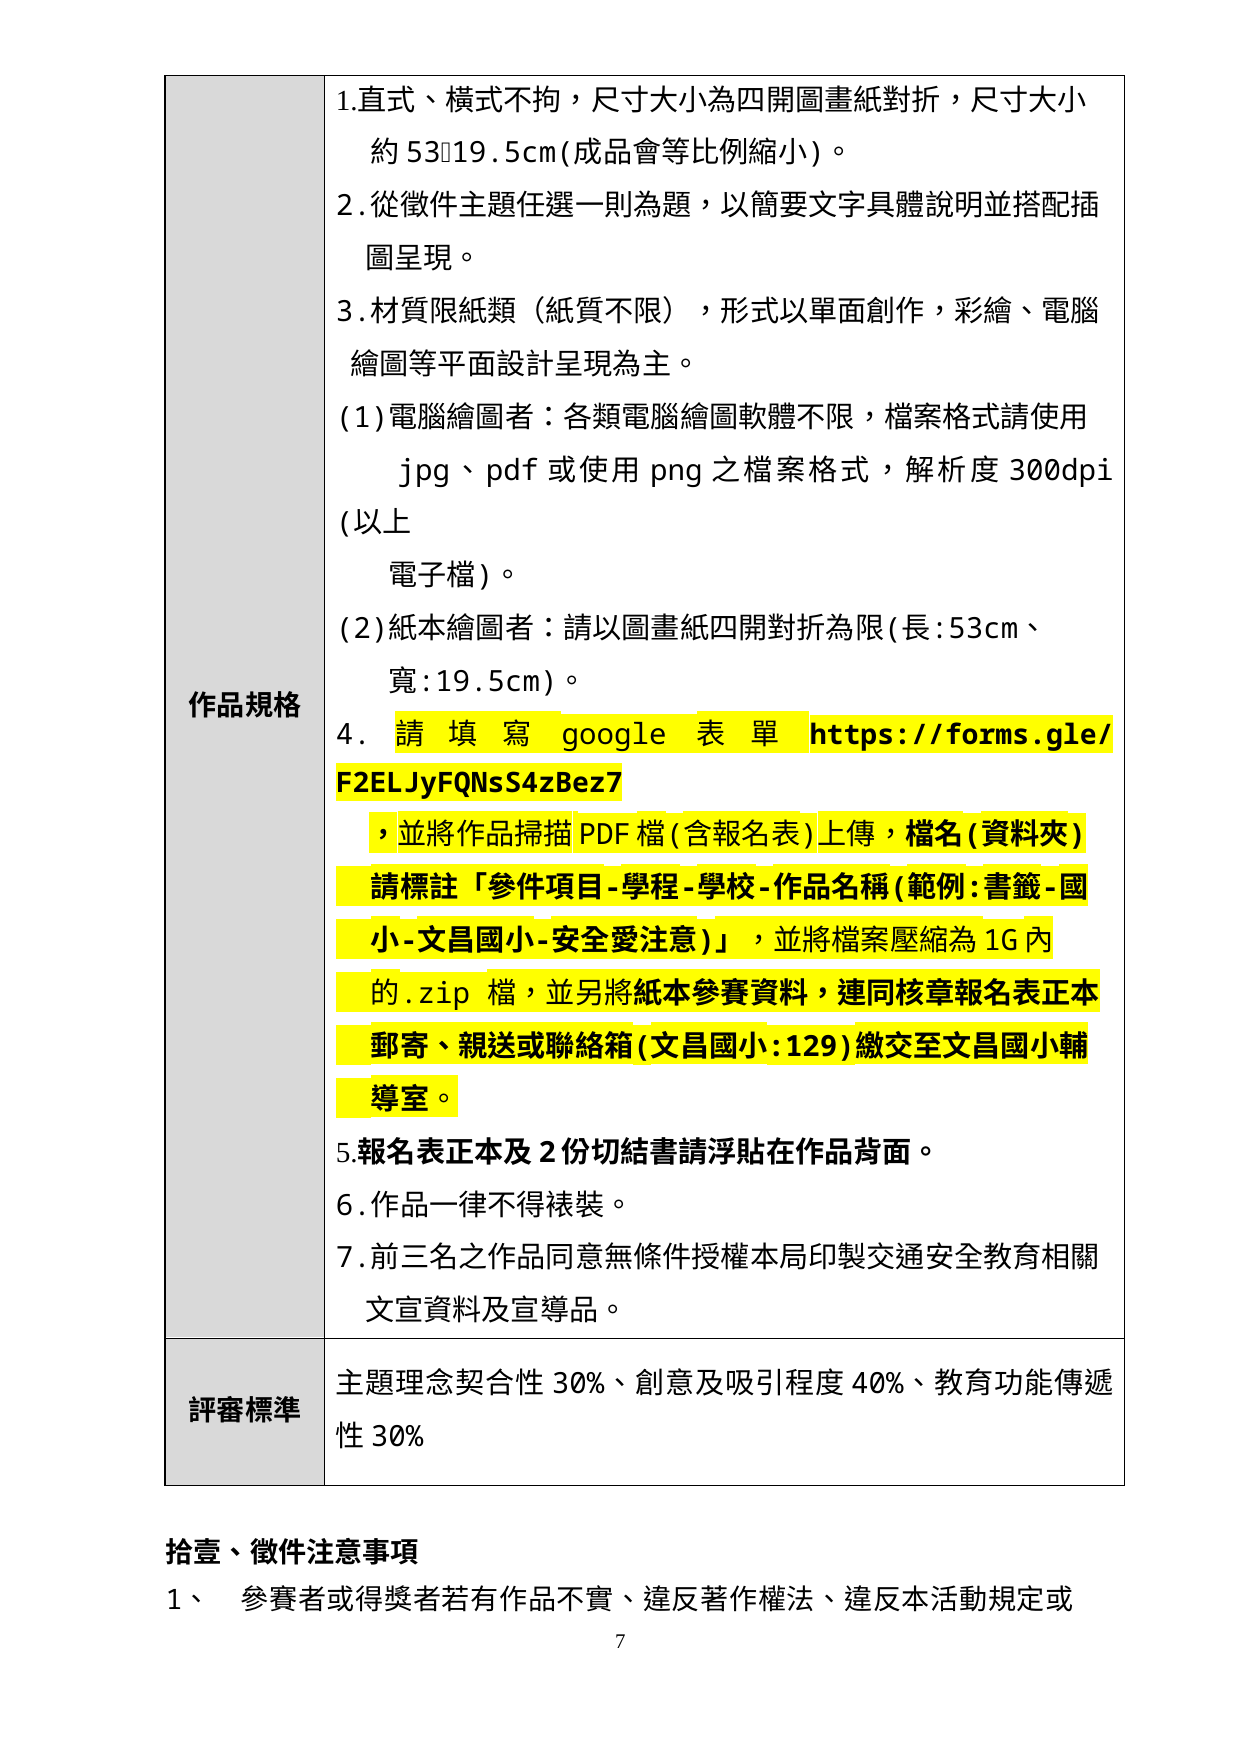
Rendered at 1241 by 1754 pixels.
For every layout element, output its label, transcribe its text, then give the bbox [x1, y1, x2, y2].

table_cell 主題理念契合性30%、創意及吸引程度40%、教育功能傳遞性30% [325, 1339, 1124, 1485]
table_cell 評審標準 [166, 1339, 324, 1485]
table_cell 1.直式、橫式不拘，尺寸大小為四開圖畫紙對折，尺寸大小 約5319.5cm(成品會等比例縮小)。 2.從徵件主題任選一則為題，以簡要文字具體說明並搭配插 圖呈現。 3.材質限紙類（紙質不限），形式以單面創作，彩繪、電腦 繪圖等平面設計呈現為主。 (1)電腦繪圖者：各類電腦繪圖軟體不限，檔案格式請使用 jpg、pdf或使用png之檔案格式，解析度300dpi (以上 電子檔)。 (2)紙本繪圖者：請以圖畫紙四開對折為限(長:53cm、 寬:19.5cm)。 4.請填寫google表單https://forms.gle/F2ELJyFQNsS4zBez7 ，並將作品掃描PDF檔(含報名表)上傳，檔名(資料夾) 請標註「參件項目-學程-學校-作品名稱(範例:書籤-國 小-文昌國小-安全愛注意)」，並將檔案壓縮為1G內 的.zip 檔，並另將紙本參賽資料，連同核章報名表正本 郵寄、親送或聯絡箱(文昌國小:129)繳交至文昌國小輔 導室。 5.報名表正本及2份切結書請浮貼在作品背面。 6.作品一律不得裱裝。 7.前三名之作品同意無條件授權本局印製交通安全教育相關 文宣資料及宣導品。 [325, 76, 1124, 1337]
list 參賽者或得獎者若有作品不實、違反著作權法、違反本活動規定或 [165, 1577, 1075, 1618]
text 拾壹、徵件注意事項 [165, 1530, 1075, 1571]
table_cell 作品規格 [166, 76, 324, 1337]
